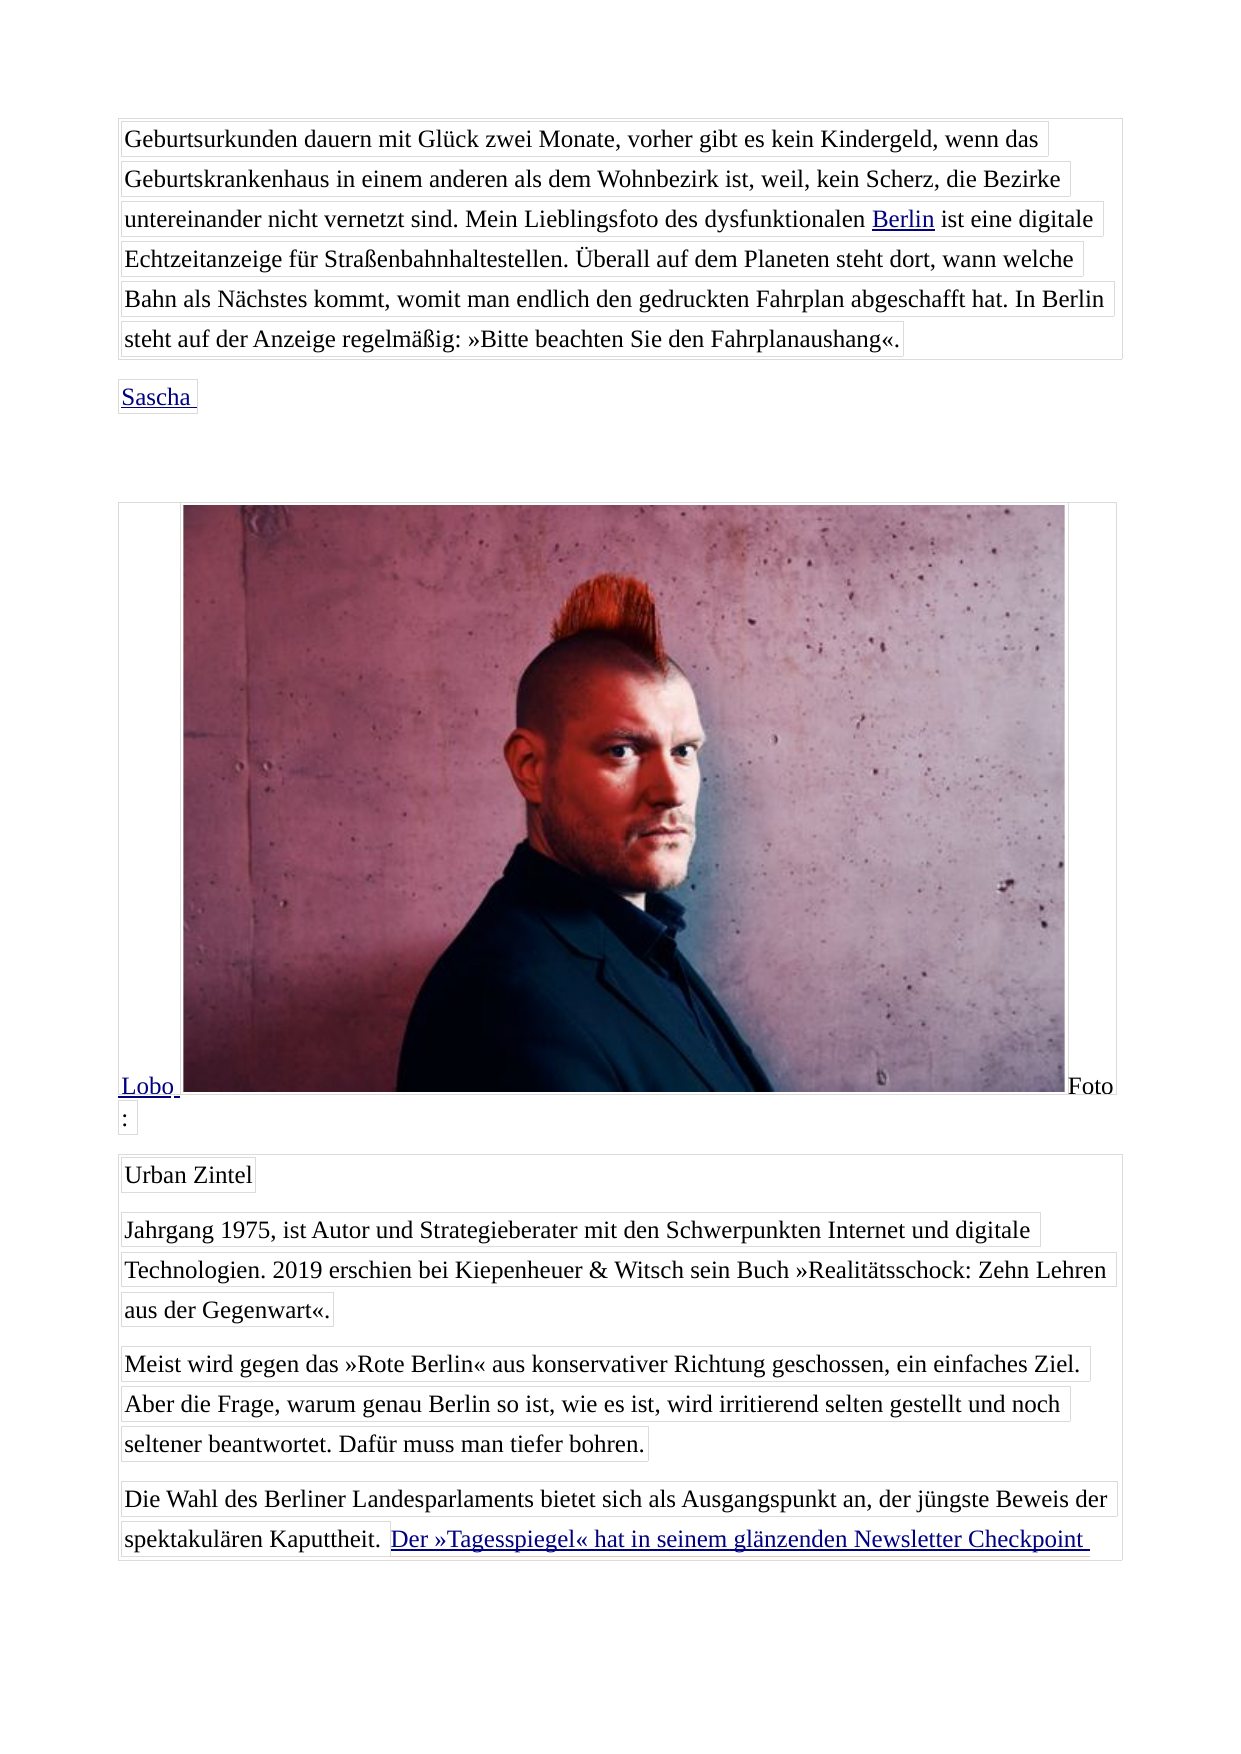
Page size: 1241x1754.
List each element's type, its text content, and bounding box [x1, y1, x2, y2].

text Sascha Lobo Foto: [118, 379, 1122, 1134]
text Urban Zintel [119, 1155, 1122, 1192]
picture [183, 505, 1065, 1092]
text Jahrgang 1975, ist Autor und Strategieberater mit den Schwerpunkten Internet und digitale Technologien. 2019 erschien bei Kiepenheuer & Witsch sein Buch »Realitätsschock: Zehn Lehren aus der Gegenwart«. [119, 1209, 1122, 1327]
text Die Wahl des Berliner Landesparlaments bietet sich als Ausgangspunkt an, der jüngste Beweis der spektakulären Kaputtheit. Der »Tagesspiegel« hat in seinem glänzenden Newsletter Checkpoint [119, 1478, 1122, 1560]
text Geburtsurkunden dauern mit Glück zwei Monate, vorher gibt es kein Kindergeld, wenn das Geburtskrankenhaus in einem anderen als dem Wohnbezirk ist, weil, kein Scherz, die Bezirke untereinander nicht vernetzt sind. Mein Lieblingsfoto des dysfunktionalen Berlin ist eine digitale Echtzeitanzeige für Straßenbahnhaltestellen. Überall auf dem Planeten steht dort, wann welche Bahn als Nächstes kommt, womit man endlich den gedruckten Fahrplan abgeschafft hat. In Berlin steht auf der Anzeige regelmäßig: »Bitte beachten Sie den Fahrplanaushang«. [119, 119, 1122, 359]
text Meist wird gegen das »Rote Berlin« aus konservativer Richtung geschossen, ein einfaches Ziel. Aber die Frage, warum genau Berlin so ist, wie es ist, wird irritierend selten gestellt und noch seltener beantwortet. Dafür muss man tiefer bohren. [119, 1343, 1122, 1461]
